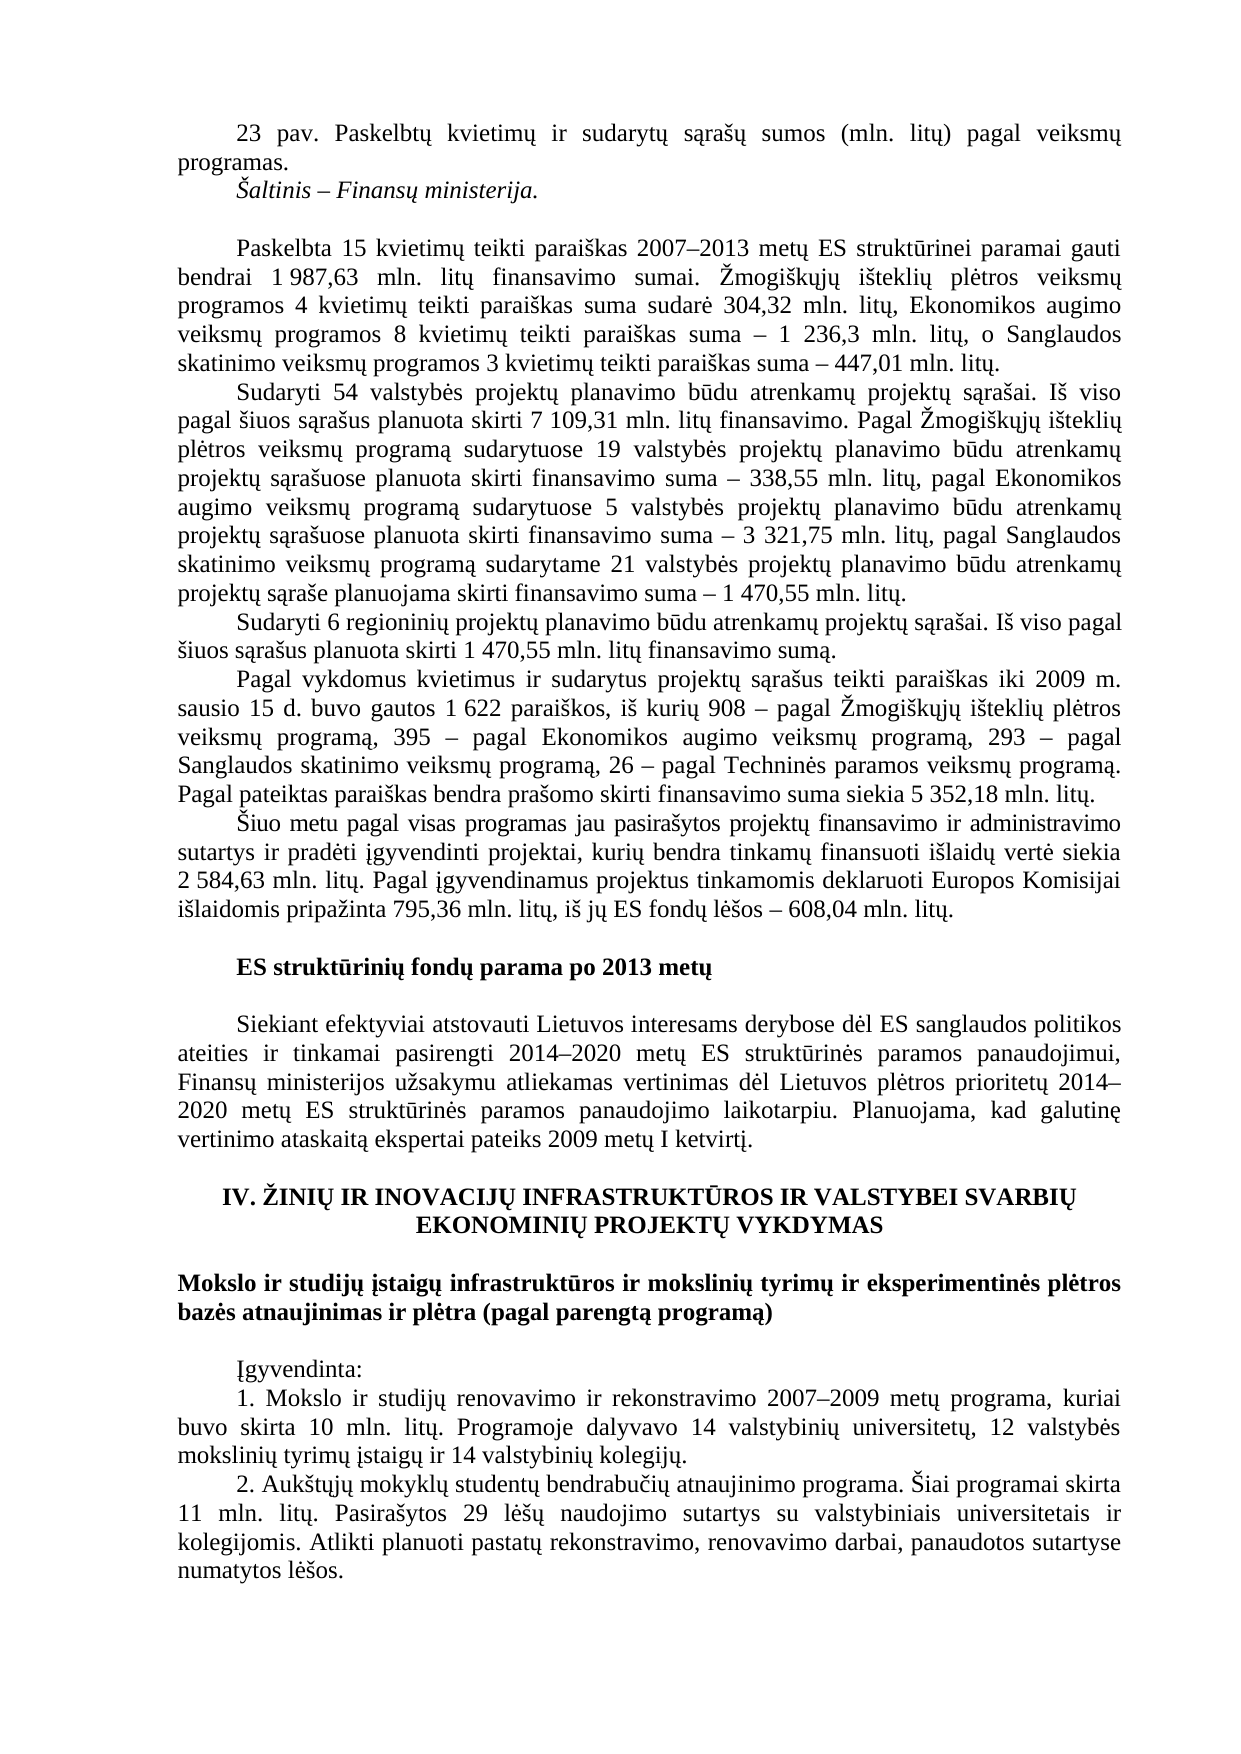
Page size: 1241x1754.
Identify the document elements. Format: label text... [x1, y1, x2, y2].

text Įgyvendinta: [177, 1354, 1122, 1383]
text Pagal vykdomus kvietimus ir sudarytus projektų sąrašus teikti paraiškas iki 2009 m. sausio 15 d. buvo gautos 1 622 paraiškos, iš kurių 908 – pagal Žmogiškųjų išteklių plėtros veiksmų programą, 395 – pagal Ekonomikos augimo veiksmų programą, 293 – pagal Sanglaudos skatinimo veiksmų programą, 26 – pagal Techninės paramos veiksmų programą. Pagal pateiktas paraiškas bendra prašomo skirti finansavimo suma siekia 5 352,18 mln. litų. [177, 664, 1122, 808]
text Paskelbta 15 kvietimų teikti paraiškas 2007–2013 metų ES struktūrinei paramai gauti bendrai 1 987,63 mln. litų finansavimo sumai. Žmogiškųjų išteklių plėtros veiksmų programos 4 kvietimų teikti paraiškas suma sudarė 304,32 mln. litų, Ekonomikos augimo veiksmų programos 8 kvietimų teikti paraiškas suma – 1 236,3 mln. litų, o Sanglaudos skatinimo veiksmų programos 3 kvietimų teikti paraiškas suma – 447,01 mln. litų. [177, 233, 1122, 377]
text ES struktūrinių fondų parama po 2013 metų [177, 952, 1122, 981]
text Mokslo ir studijų įstaigų infrastruktūros ir mokslinių tyrimų ir eksperimentinės plėtros bazės atnaujinimas ir plėtra (pagal parengtą programą) [177, 1268, 1122, 1326]
text Siekiant efektyviai atstovauti Lietuvos interesams derybose dėl ES sanglaudos politikos ateities ir tinkamai pasirengti 2014–2020 metų ES struktūrinės paramos panaudojimui, Finansų ministerijos užsakymu atliekamas vertinimas dėl Lietuvos plėtros prioritetų 2014–2020 metų ES struktūrinės paramos panaudojimo laikotarpiu. Planuojama, kad galutinę vertinimo ataskaitą ekspertai pateiks 2009 metų I ketvirtį. [177, 1009, 1122, 1153]
text Šaltinis – Finansų ministerija. [177, 176, 1122, 204]
text 2. Aukštųjų mokyklų studentų bendrabučių atnaujinimo programa. Šiai programai skirta 11 mln. litų. Pasirašytos 29 lėšų naudojimo sutartys su valstybiniais universitetais ir kolegijomis. Atlikti planuoti pastatų rekonstravimo, renovavimo darbai, panaudotos sutartyse numatytos lėšos. [177, 1469, 1122, 1584]
text 1. Mokslo ir studijų renovavimo ir rekonstravimo 2007–2009 metų programa, kuriai buvo skirta 10 mln. litų. Programoje dalyvavo 14 valstybinių universitetų, 12 valstybės mokslinių tyrimų įstaigų ir 14 valstybinių kolegijų. [177, 1383, 1122, 1469]
text Sudaryti 6 regioninių projektų planavimo būdu atrenkamų projektų sąrašai. Iš viso pagal šiuos sąrašus planuota skirti 1 470,55 mln. litų finansavimo sumą. [177, 607, 1122, 664]
text Sudaryti 54 valstybės projektų planavimo būdu atrenkamų projektų sąrašai. Iš viso pagal šiuos sąrašus planuota skirti 7 109,31 mln. litų finansavimo. Pagal Žmogiškųjų išteklių plėtros veiksmų programą sudarytuose 19 valstybės projektų planavimo būdu atrenkamų projektų sąrašuose planuota skirti finansavimo suma – 338,55 mln. litų, pagal Ekonomikos augimo veiksmų programą sudarytuose 5 valstybės projektų planavimo būdu atrenkamų projektų sąrašuose planuota skirti finansavimo suma – 3 321,75 mln. litų, pagal Sanglaudos skatinimo veiksmų programą sudarytame 21 valstybės projektų planavimo būdu atrenkamų projektų sąraše planuojama skirti finansavimo suma – 1 470,55 mln. litų. [177, 377, 1122, 607]
text Šiuo metu pagal visas programas jau pasirašytos projektų finansavimo ir administravimo sutartys ir pradėti įgyvendinti projektai, kurių bendra tinkamų finansuoti išlaidų vertė siekia 2 584,63 mln. litų. Pagal įgyvendinamus projektus tinkamomis deklaruoti Europos Komisijai išlaidomis pripažinta 795,36 mln. litų, iš jų ES fondų lėšos – 608,04 mln. litų. [177, 808, 1122, 923]
text 23 pav. Paskelbtų kvietimų ir sudarytų sąrašų sumos (mln. litų) pagal veiksmų programas. [177, 118, 1122, 176]
text IV. ŽINIŲ IR INOVACIJŲ INFRASTRUKTŪROS IR VALSTYBEI SVARBIŲ EKONOMINIŲ PROJEKTŲ VYKDYMAS [177, 1182, 1122, 1239]
